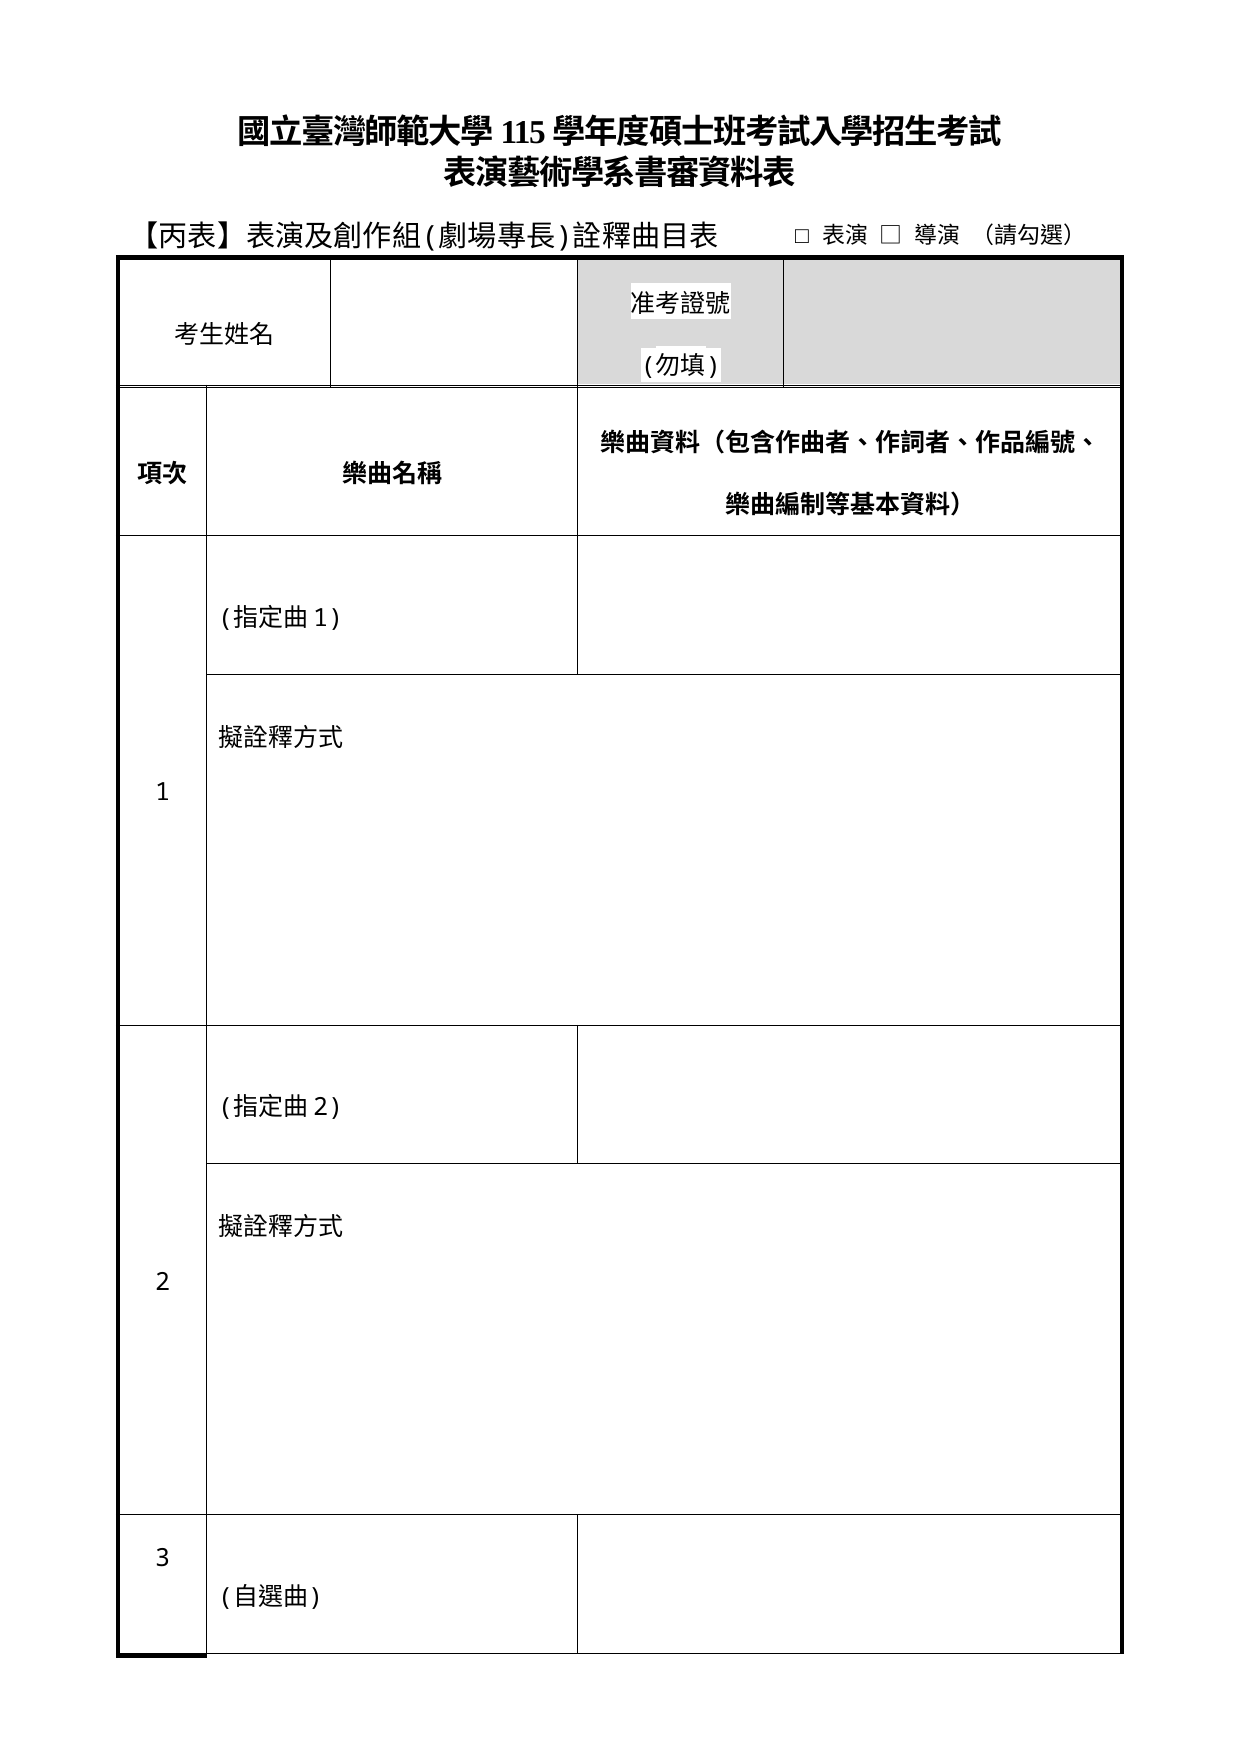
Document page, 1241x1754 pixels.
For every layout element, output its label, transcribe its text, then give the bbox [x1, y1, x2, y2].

text 國立臺灣師範大學115學年度碩士班考試入學招生考試 [118, 111, 1122, 151]
table_cell [578, 536, 1120, 674]
table_cell 准考證號 (勿填) [578, 260, 783, 384]
table_cell 3 [120, 1515, 206, 1653]
table_cell [784, 260, 1120, 384]
table_cell 擬詮釋方式 [207, 675, 1120, 1025]
table_cell 樂曲名稱 [207, 388, 577, 535]
table_cell (指定曲1) [207, 536, 577, 674]
text 表演藝術學系書審資料表 [118, 151, 1122, 192]
table_cell [578, 1026, 1120, 1163]
table_cell 考生姓名 [120, 260, 330, 384]
table_cell 1 [120, 536, 206, 1025]
table_cell [331, 260, 577, 384]
table_cell 2 [120, 1026, 206, 1514]
table_cell 樂曲資料（包含作曲者、作詞者、作品編號、樂曲編制等基本資料） [578, 388, 1120, 535]
table_cell (自選曲) [207, 1515, 577, 1653]
table_header □ 表演 □ 導演 （請勾選） [784, 193, 1122, 255]
table_cell 擬詮釋方式 [207, 1164, 1120, 1514]
table_header 【丙表】表演及創作組(劇場專長)詮釋曲目表 [118, 193, 783, 255]
table_cell 項次 [120, 388, 206, 535]
table_cell [578, 1515, 1120, 1653]
table_cell (指定曲2) [207, 1026, 577, 1163]
